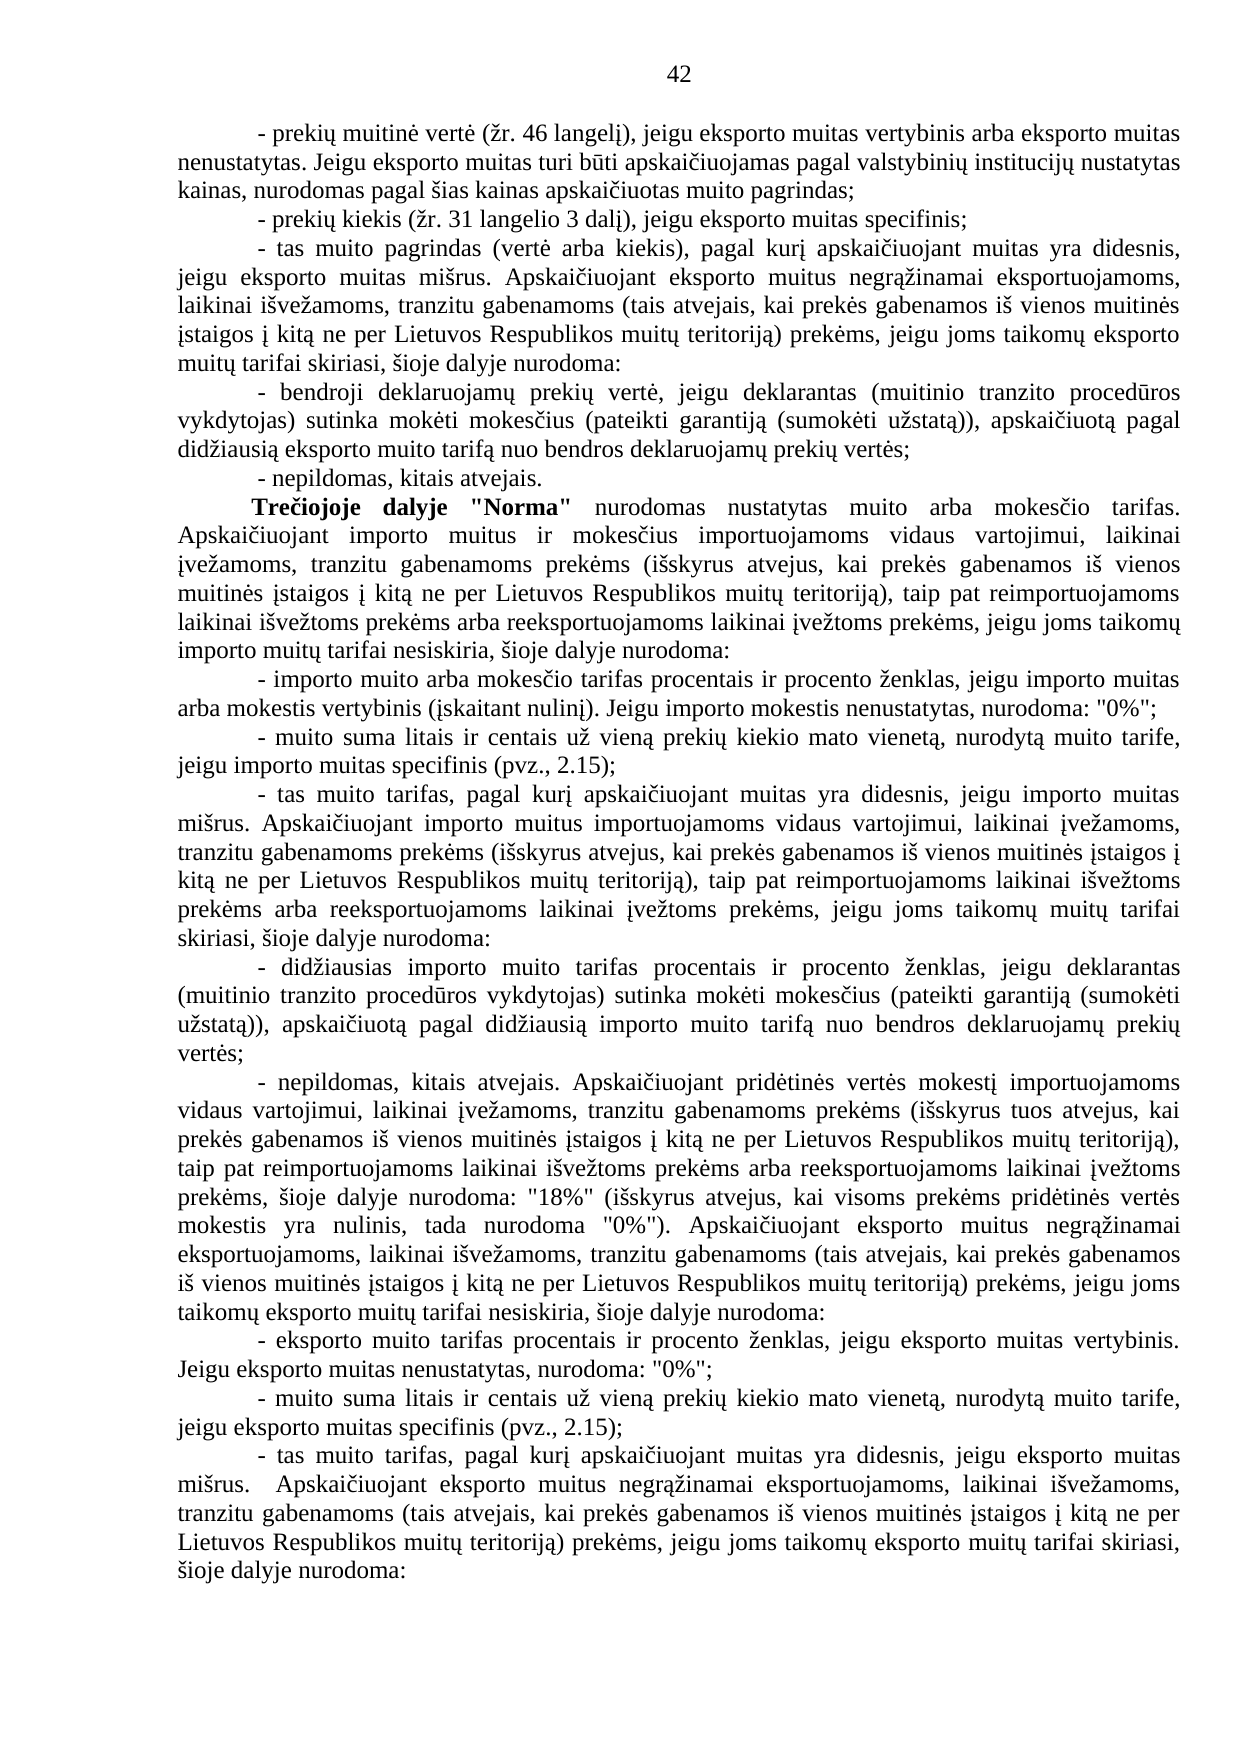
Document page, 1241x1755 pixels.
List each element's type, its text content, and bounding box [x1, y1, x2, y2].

text - importo muito arba mokesčio tarifas procentais ir procento ženklas, jeigu importo muitas arba mokestis vertybinis (įskaitant nulinį). Jeigu importo mokestis nenustatytas, nurodoma: "0%"; [177, 664, 1181, 722]
text - muito suma litais ir centais už vieną prekių kiekio mato vienetą, nurodytą muito tarife, jeigu eksporto muitas specifinis (pvz., 2.15); [177, 1383, 1181, 1441]
text - tas muito tarifas, pagal kurį apskaičiuojant muitas yra didesnis, jeigu importo muitas mišrus. Apskaičiuojant importo muitus importuojamoms vidaus vartojimui, laikinai įvežamoms, tranzitu gabenamoms prekėms (išskyrus atvejus, kai prekės gabenamos iš vienos muitinės įstaigos į kitą ne per Lietuvos Respublikos muitų teritoriją), taip pat reimportuojamoms laikinai išvežtoms prekėms arba reeksportuojamoms laikinai įvežtoms prekėms, jeigu joms taikomų muitų tarifai skiriasi, šioje dalyje nurodoma: [177, 779, 1181, 952]
text - nepildomas, kitais atvejais. Apskaičiuojant pridėtinės vertės mokestį importuojamoms vidaus vartojimui, laikinai įvežamoms, tranzitu gabenamoms prekėms (išskyrus tuos atvejus, kai prekės gabenamos iš vienos muitinės įstaigos į kitą ne per Lietuvos Respublikos muitų teritoriją), taip pat reimportuojamoms laikinai išvežtoms prekėms arba reeksportuojamoms laikinai įvežtoms prekėms, šioje dalyje nurodoma: "18%" (išskyrus atvejus, kai visoms prekėms pridėtinės vertės mokestis yra nulinis, tada nurodoma "0%"). Apskaičiuojant eksporto muitus negrąžinamai eksportuojamoms, laikinai išvežamoms, tranzitu gabenamoms (tais atvejais, kai prekės gabenamos iš vienos muitinės įstaigos į kitą ne per Lietuvos Respublikos muitų teritoriją) prekėms, jeigu joms taikomų eksporto muitų tarifai nesiskiria, šioje dalyje nurodoma: [177, 1067, 1181, 1326]
text Trečiojoje dalyje "Norma" nurodomas nustatytas muito arba mokesčio tarifas. Apskaičiuojant importo muitus ir mokesčius importuojamoms vidaus vartojimui, laikinai įvežamoms, tranzitu gabenamoms prekėms (išskyrus atvejus, kai prekės gabenamos iš vienos muitinės įstaigos į kitą ne per Lietuvos Respublikos muitų teritoriją), taip pat reimportuojamoms laikinai išvežtoms prekėms arba reeksportuojamoms laikinai įvežtoms prekėms, jeigu joms taikomų importo muitų tarifai nesiskiria, šioje dalyje nurodoma: [177, 492, 1181, 664]
text - prekių kiekis (žr. 31 langelio 3 dalį), jeigu eksporto muitas specifinis; [177, 204, 1181, 233]
text - tas muito tarifas, pagal kurį apskaičiuojant muitas yra didesnis, jeigu eksporto muitas mišrus. Apskaičiuojant eksporto muitus negrąžinamai eksportuojamoms, laikinai išvežamoms, tranzitu gabenamoms (tais atvejais, kai prekės gabenamos iš vienos muitinės įstaigos į kitą ne per Lietuvos Respublikos muitų teritoriją) prekėms, jeigu joms taikomų eksporto muitų tarifai skiriasi, šioje dalyje nurodoma: [177, 1441, 1181, 1584]
text - prekių muitinė vertė (žr. 46 langelį), jeigu eksporto muitas vertybinis arba eksporto muitas nenustatytas. Jeigu eksporto muitas turi būti apskaičiuojamas pagal valstybinių institucijų nustatytas kainas, nurodomas pagal šias kainas apskaičiuotas muito pagrindas; [177, 118, 1181, 204]
text - didžiausias importo muito tarifas procentais ir procento ženklas, jeigu deklarantas (muitinio tranzito procedūros vykdytojas) sutinka mokėti mokesčius (pateikti garantiją (sumokėti užstatą)), apskaičiuotą pagal didžiausią importo muito tarifą nuo bendros deklaruojamų prekių vertės; [177, 952, 1181, 1067]
text - tas muito pagrindas (vertė arba kiekis), pagal kurį apskaičiuojant muitas yra didesnis, jeigu eksporto muitas mišrus. Apskaičiuojant eksporto muitus negrąžinamai eksportuojamoms, laikinai išvežamoms, tranzitu gabenamoms (tais atvejais, kai prekės gabenamos iš vienos muitinės įstaigos į kitą ne per Lietuvos Respublikos muitų teritoriją) prekėms, jeigu joms taikomų eksporto muitų tarifai skiriasi, šioje dalyje nurodoma: [177, 233, 1181, 377]
text - bendroji deklaruojamų prekių vertė, jeigu deklarantas (muitinio tranzito procedūros vykdytojas) sutinka mokėti mokesčius (pateikti garantiją (sumokėti užstatą)), apskaičiuotą pagal didžiausią eksporto muito tarifą nuo bendros deklaruojamų prekių vertės; [177, 377, 1181, 463]
text - nepildomas, kitais atvejais. [177, 463, 1181, 492]
text - eksporto muito tarifas procentais ir procento ženklas, jeigu eksporto muitas vertybinis. Jeigu eksporto muitas nenustatytas, nurodoma: "0%"; [177, 1326, 1181, 1383]
text - muito suma litais ir centais už vieną prekių kiekio mato vienetą, nurodytą muito tarife, jeigu importo muitas specifinis (pvz., 2.15); [177, 722, 1181, 779]
